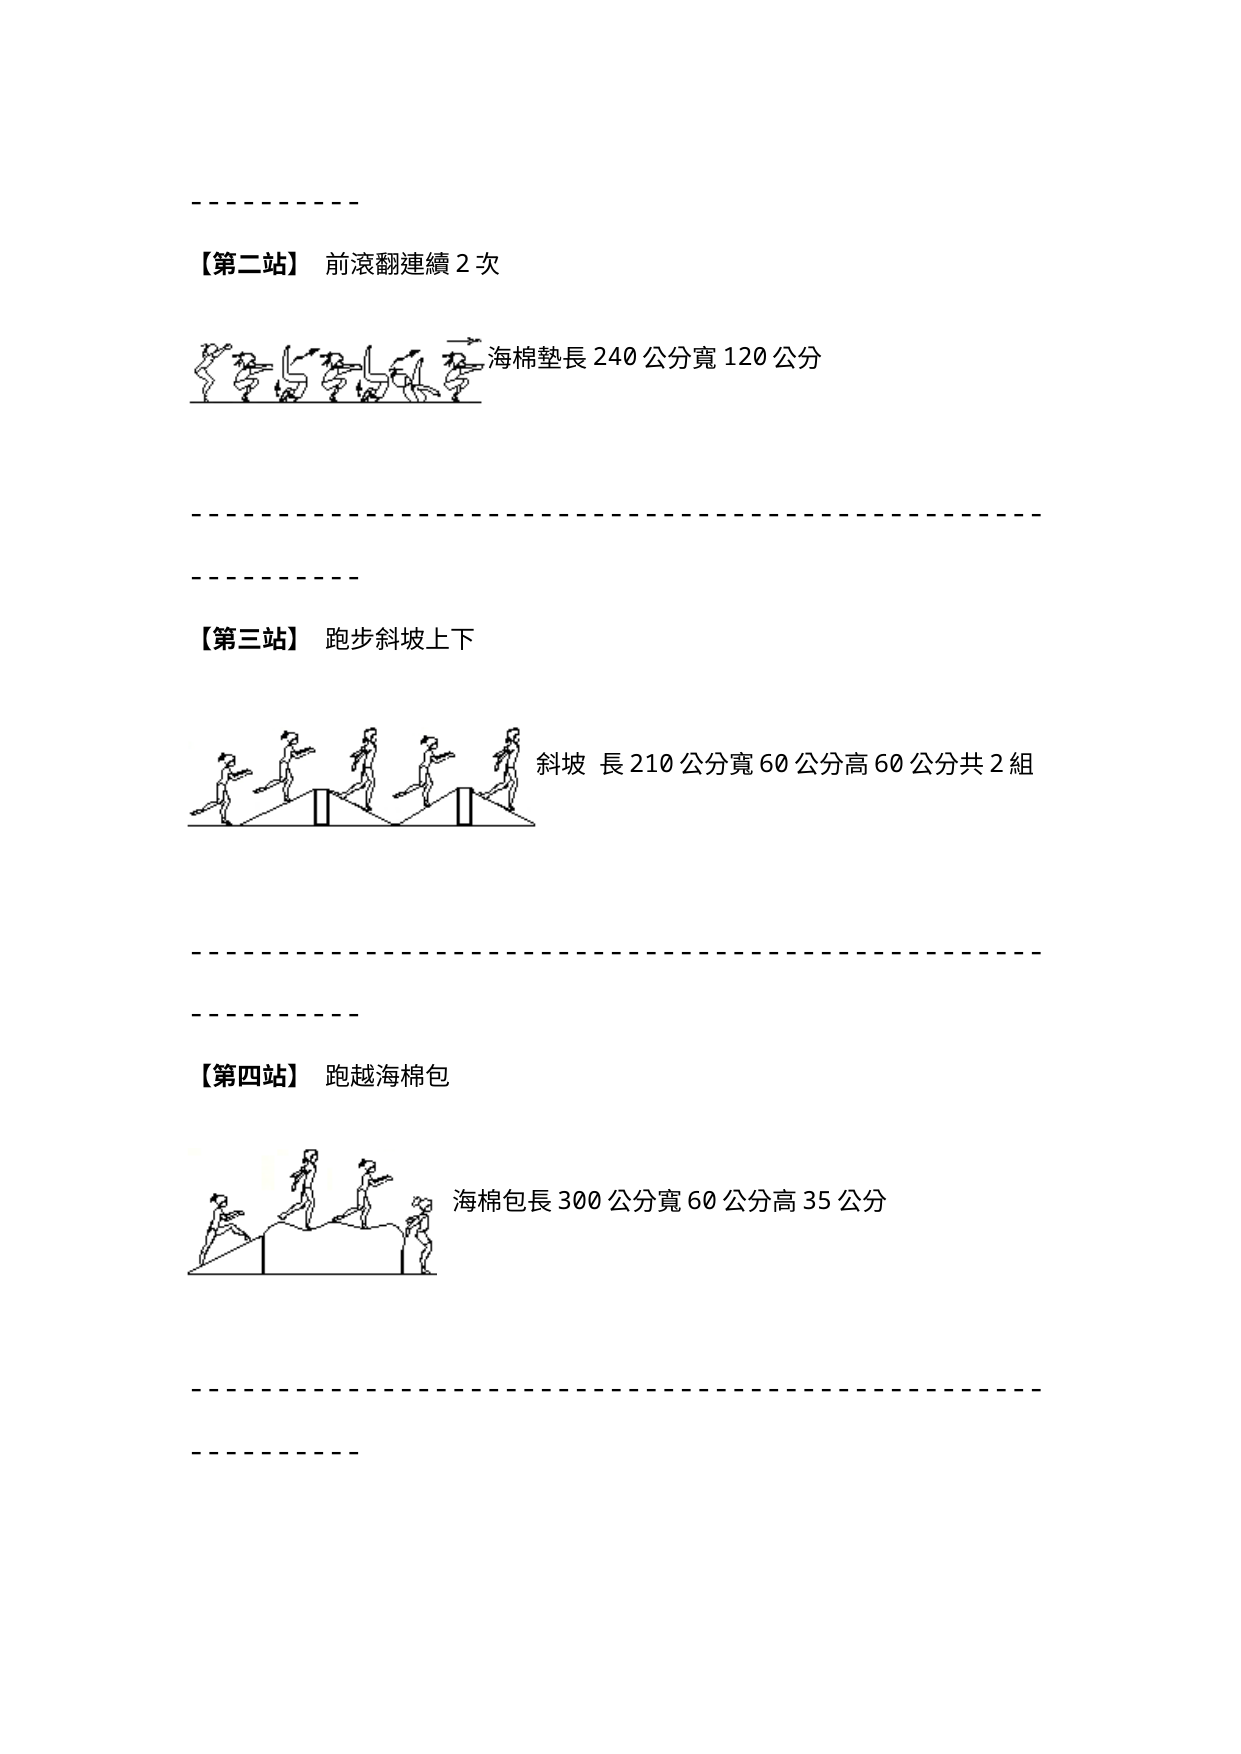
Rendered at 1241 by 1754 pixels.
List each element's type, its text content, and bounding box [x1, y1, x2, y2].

text ----------------------------------------------------------- [187, 908, 1053, 1033]
text 【第四站】 跑越海棉包 [187, 1033, 1053, 1096]
text 斜坡 長210公分寬60公分高60公分共2組 [187, 658, 1053, 846]
text 【第二站】 前滾翻連續2次 [187, 221, 1053, 283]
text ----------------------------------------------------------- [187, 471, 1053, 596]
text 海棉包長300公分寬60公分高35公分 [187, 1096, 1053, 1283]
text 海棉墊長240公分寬120公分 [187, 283, 1053, 408]
text ----------------------------------------------------------- [187, 1346, 1053, 1471]
text 【第三站】 跑步斜坡上下 [187, 596, 1053, 658]
text ----------------------------------------------------------- [187, 158, 1053, 221]
